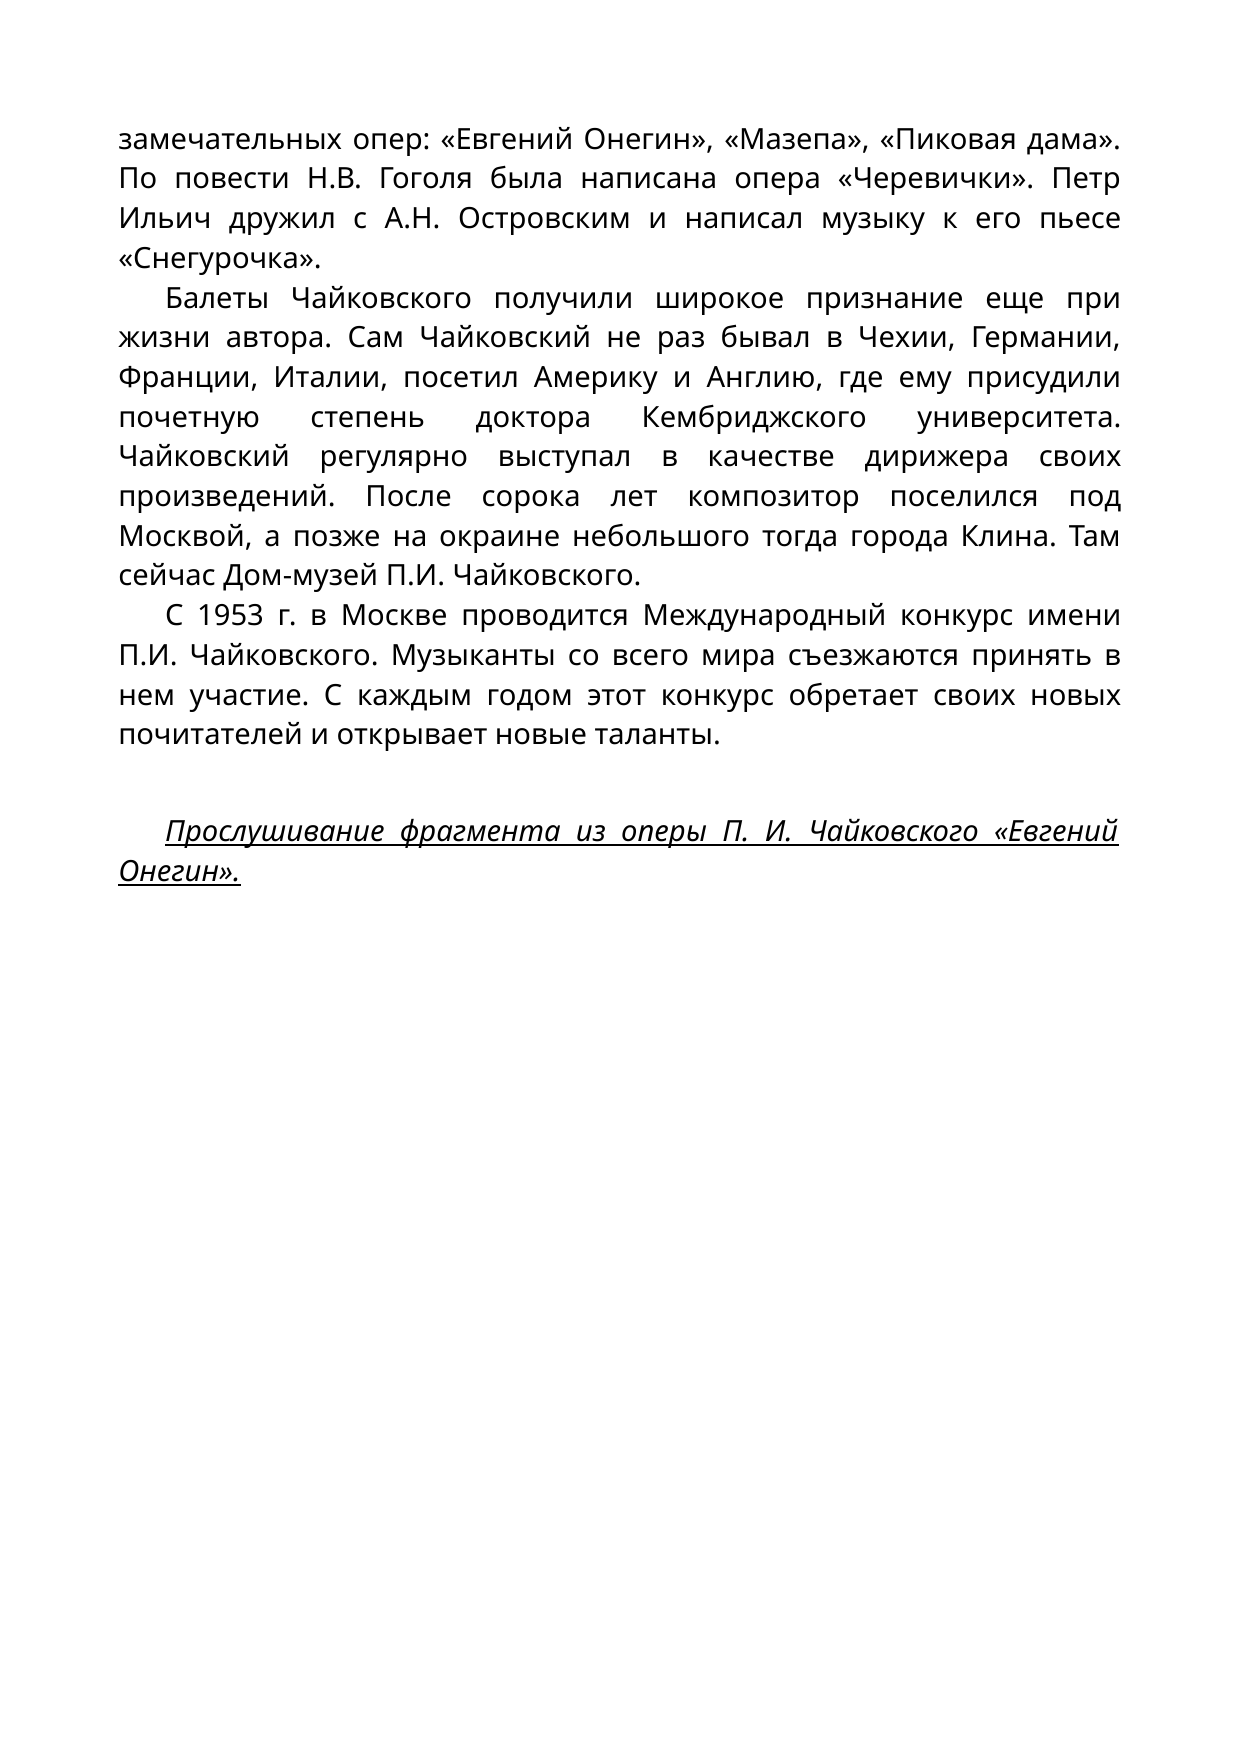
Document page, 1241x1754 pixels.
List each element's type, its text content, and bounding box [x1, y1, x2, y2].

text С 1953 г. в Москве проводится Международный конкурс имени П.И. Чайковского. Музыканты со всего мира съезжаются принять в нем участие. С каждым годом этот конкурс обретает своих новых почитателей и открывает новые таланты. [118, 594, 1122, 753]
text замечательных опер: «Евгений Онегин», «Мазепа», «Пиковая дама». По повести Н.В. Гоголя была написана опера «Черевички». Петр Ильич дружил с А.Н. Островским и написал музыку к его пьесе «Снегурочка». [118, 118, 1122, 277]
text Прослушивание фрагмента из оперы П. И. Чайковского «Евгений Онегин». [118, 811, 1122, 890]
text Балеты Чайковского получили широкое признание еще при жизни автора. Сам Чайковский не раз бывал в Чехии, Германии, Франции, Италии, посетил Америку и Англию, где ему присудили почетную степень доктора Кембриджского университета. Чайковский регулярно выступал в качестве дирижера своих произведений. После сорока лет композитор поселился под Москвой, а позже на окраине небольшого тогда города Клина. Там сейчас Дом-музей П.И. Чайковского. [118, 277, 1122, 594]
